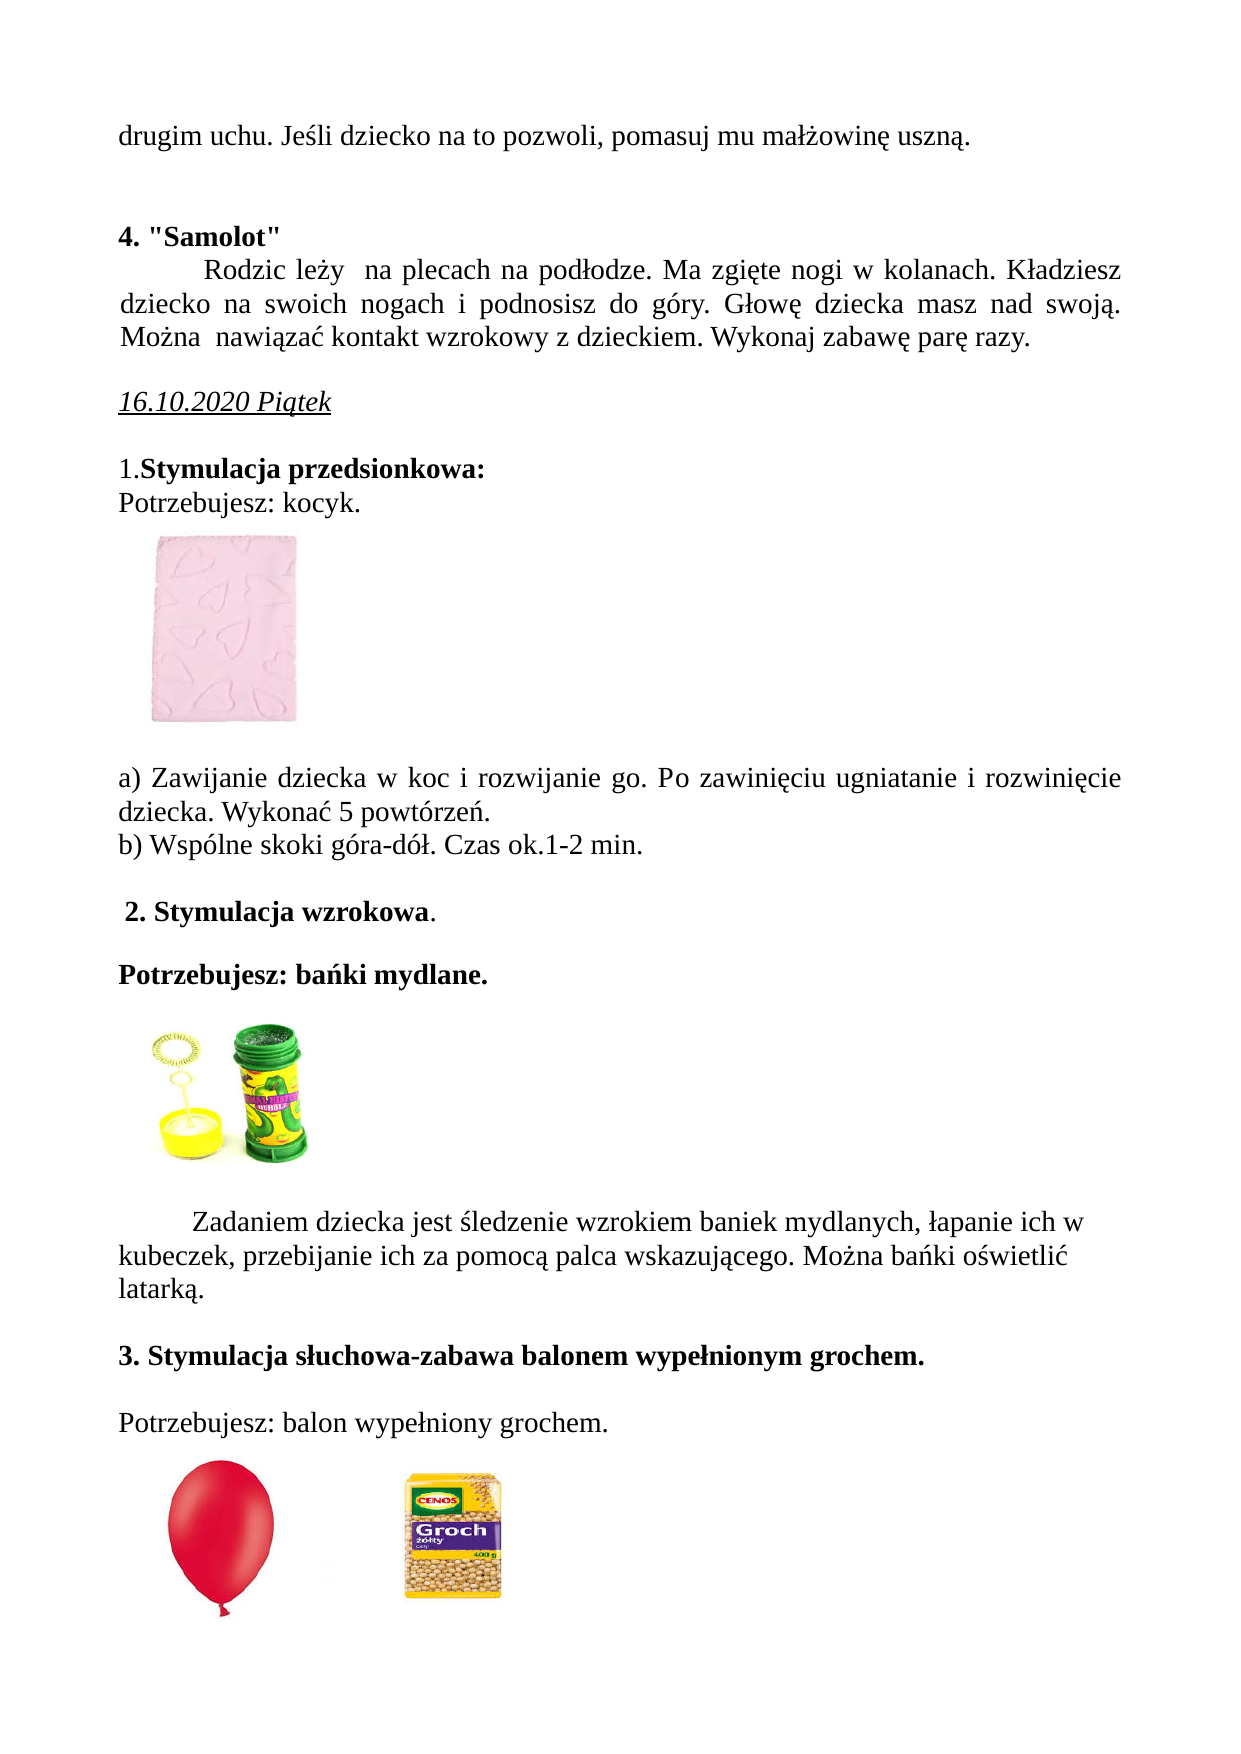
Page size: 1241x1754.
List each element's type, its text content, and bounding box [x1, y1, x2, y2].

text drugim uchu. Jeśli dziecko na to pozwoli, pomasuj mu małżowinę uszną. [118, 118, 1122, 152]
text Potrzebujesz: bańki mydlane. [118, 957, 1122, 990]
picture [141, 1013, 342, 1171]
picture [131, 530, 320, 727]
text Potrzebujesz: balon wypełniony grochem. [118, 1405, 1122, 1439]
text b) Wspólne skoki góra-dół. Czas ok.1-2 min. [118, 827, 1122, 861]
text 1.Stymulacja przedsionkowa: [118, 451, 1122, 485]
picture [313, 1448, 594, 1623]
text 4. "Samolot" [118, 219, 1122, 252]
text 16.10.2020 Piątek [118, 384, 1122, 418]
text 3. Stymulacja słuchowa-zabawa balonem wypełnionym grochem. [118, 1338, 1122, 1372]
text Rodzic leży na plecach na podłodze. Ma zgięte nogi w kolanach. Kładziesz dziecko na swoich nogach i podnosisz do góry. Głowę dziecka masz nad swoją. Można nawiązać kontakt wzrokowy z dzieckiem. Wykonaj zabawę parę razy. [82, 252, 1122, 353]
text a) Zawijanie dziecka w koc i rozwijanie go. Po zawinięciu ugniatanie i rozwinięcie dziecka. Wykonać 5 powtórzeń.o [118, 760, 1122, 827]
text 2. Stymulacja wzrokowa. [124, 894, 1122, 928]
picture [147, 1459, 294, 1619]
text Zadaniem dziecka jest śledzenie wzrokiem baniek mydlanych, łapanie ich w kubeczek, przebijanie ich za pomocą palca wskazującego. Można bańki oświetlić latarką. [118, 1204, 1122, 1305]
text Potrzebujesz: kocyk. [118, 485, 1122, 518]
